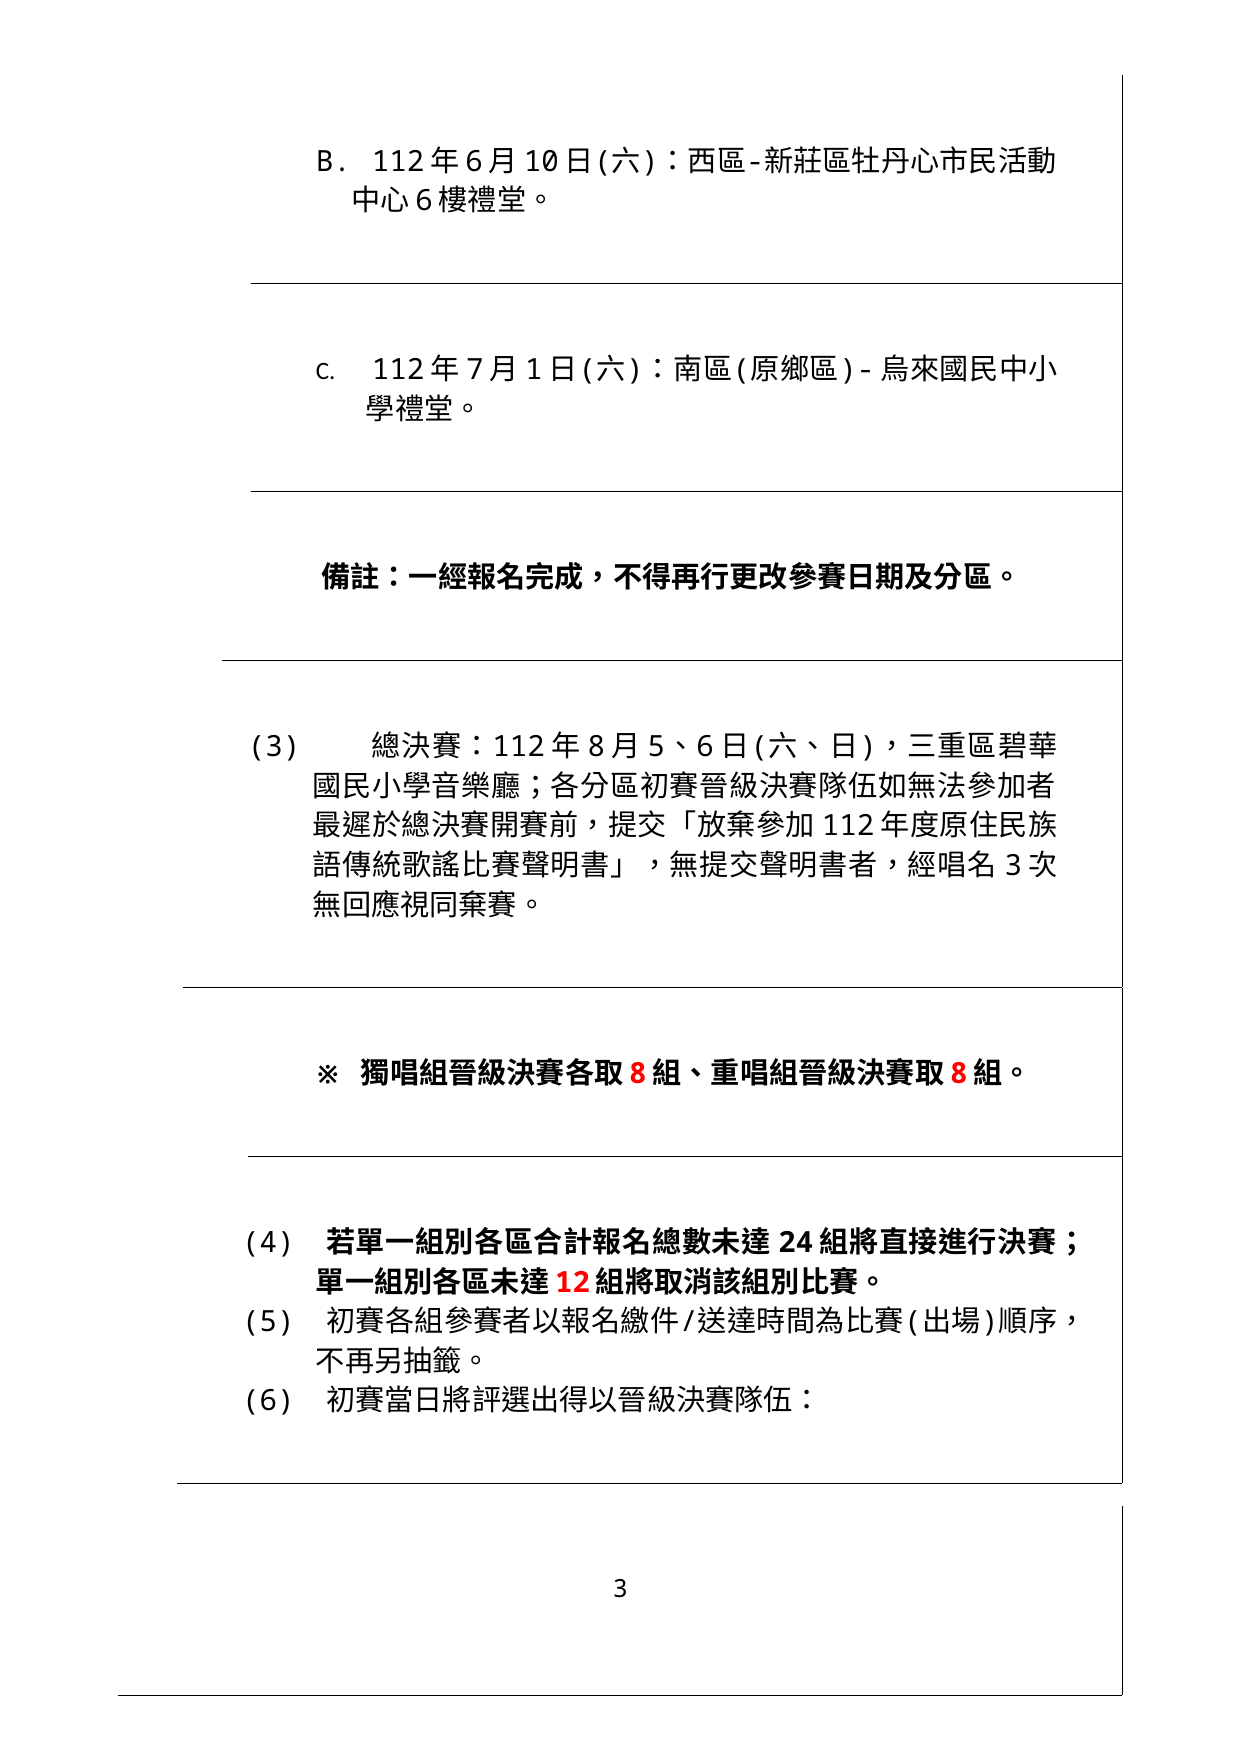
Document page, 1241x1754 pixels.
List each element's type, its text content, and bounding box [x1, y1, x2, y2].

list 總決賽：112年8月5、6日(六、日)，三重區碧華國民小學音樂廳；各分區初賽晉級決賽隊伍如無法參加者，最遲於總決賽開賽前，提交「放棄參加112年度原住民族語傳統歌謠比賽聲明書」，無提交聲明書者，經唱名3次無回應視同棄賽。 [183, 660, 1122, 987]
list 獨唱組晉級決賽各取8組、重唱組晉級決賽取8組。 [248, 987, 1122, 1156]
list 112年6月10日(六)：西區-新莊區牡丹心市民活動中心6樓禮堂。 [251, 75, 1122, 283]
list 112年7月1日(六)：南區(原鄉區)- 烏來國民中小學禮堂。 [251, 283, 1122, 491]
list 初賽當日將評選出得以晉級決賽隊伍： [177, 1379, 1122, 1483]
list 初賽各組參賽者以報名繳件/送達時間為比賽(出場)順序，不再另抽籤。 [177, 1300, 1122, 1379]
text 備註：一經報名完成，不得再行更改參賽日期及分區。 [222, 492, 1122, 660]
list 若單一組別各區合計報名總數未達24組將直接進行決賽；單一組別各區未達12組將取消該組別比賽。 [177, 1156, 1122, 1300]
